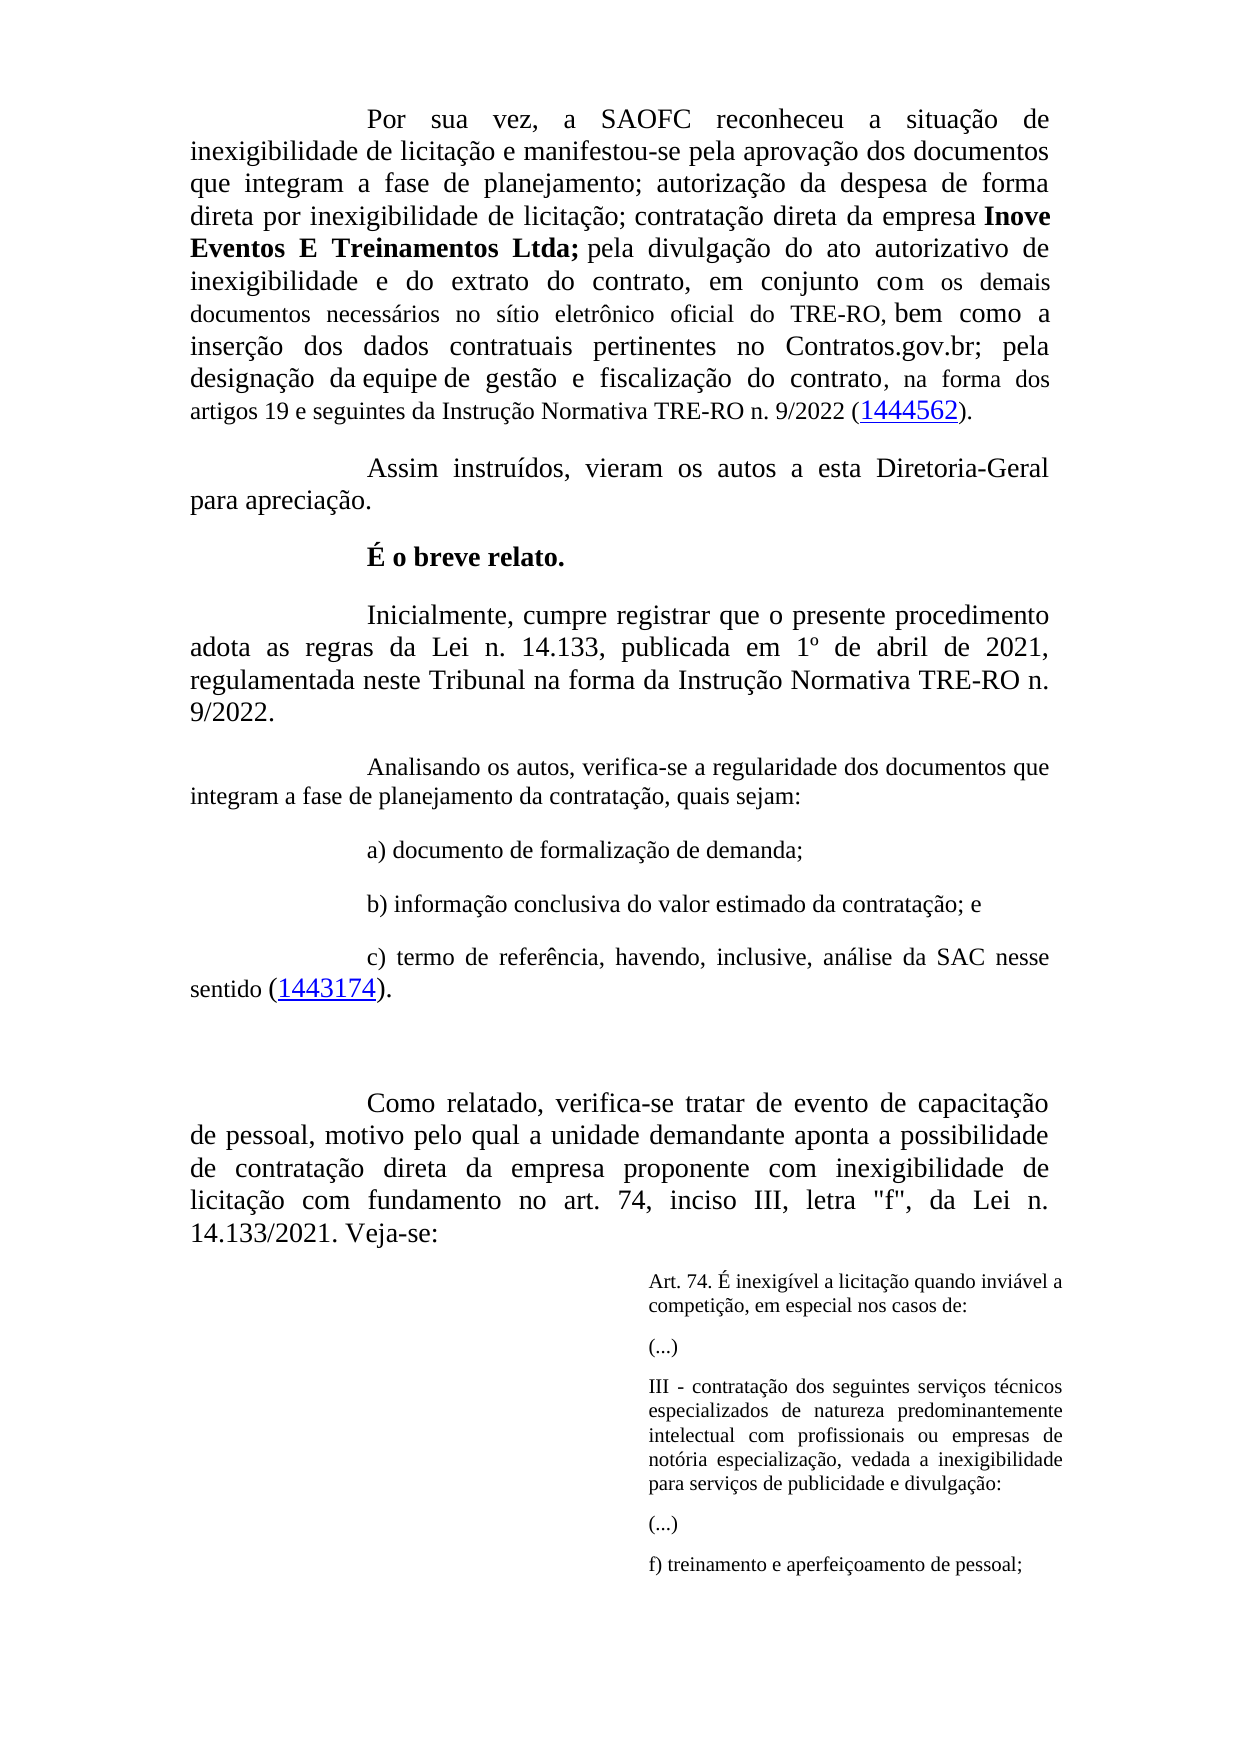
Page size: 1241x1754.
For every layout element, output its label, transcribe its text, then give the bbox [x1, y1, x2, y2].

text (...) [648, 1334, 1063, 1358]
text Por sua vez, a SAOFC reconheceu a situação de inexigibilidade de licitação e manifestou-se pela aprovação dos documentos que integram a fase de planejamento; autorização da despesa de forma direta por inexigibilidade de licitação; contratação direta da empresa Inove Eventos E Treinamentos Ltda; pela divulgação do ato autorizativo de inexigibilidade e do extrato do contrato, em conjunto com os demais documentos necessários no sítio eletrônico oficial do TRE-RO, bem como a inserção dos dados contratuais pertinentes no Contratos.gov.br; pela designação da equipe de gestão e fiscalização do contrato, na forma dos artigos 19 e seguintes da Instrução Normativa TRE-RO n. 9/2022 (1444562). [190, 102, 1051, 426]
text É o breve relato. [190, 541, 1051, 573]
text a) documento de formalização de demanda; [190, 835, 1051, 864]
text c) termo de referência, havendo, inclusive, análise da SAC nesse sentido (1443174). [190, 942, 1051, 1004]
text III - contratação dos seguintes serviços técnicos especializados de natureza predominantemente intelectual com profissionais ou empresas de notória especialização, vedada a inexigibilidade para serviços de publicidade e divulgação: [648, 1374, 1063, 1495]
text f) treinamento e aperfeiçoamento de pessoal; [648, 1552, 1063, 1576]
text Assim instruídos, vieram os autos a esta Diretoria-Geral para apreciação. [190, 451, 1051, 516]
text Analisando os autos, verifica-se a regularidade dos documentos que integram a fase de planejamento da contratação, quais sejam: [190, 752, 1051, 810]
text Inicialmente, cumpre registrar que o presente procedimento adota as regras da Lei n. 14.133, publicada em 1º de abril de 2021, regulamentada neste Tribunal na forma da Instrução Normativa TRE-RO n. 9/2022. [190, 598, 1051, 727]
text (...) [648, 1511, 1063, 1535]
text Art. 74. É inexigível a licitação quando inviável a competição, em especial nos casos de: [648, 1269, 1063, 1317]
text Como relatado, verifica-se tratar de evento de capacitação de pessoal, motivo pelo qual a unidade demandante aponta a possibilidade de contratação direta da empresa proponente com inexigibilidade de licitação com fundamento no art. 74, inciso III, letra "f", da Lei n. 14.133/2021. Veja-se: [190, 1086, 1051, 1248]
text b) informação conclusiva do valor estimado da contratação; e [190, 889, 1051, 917]
